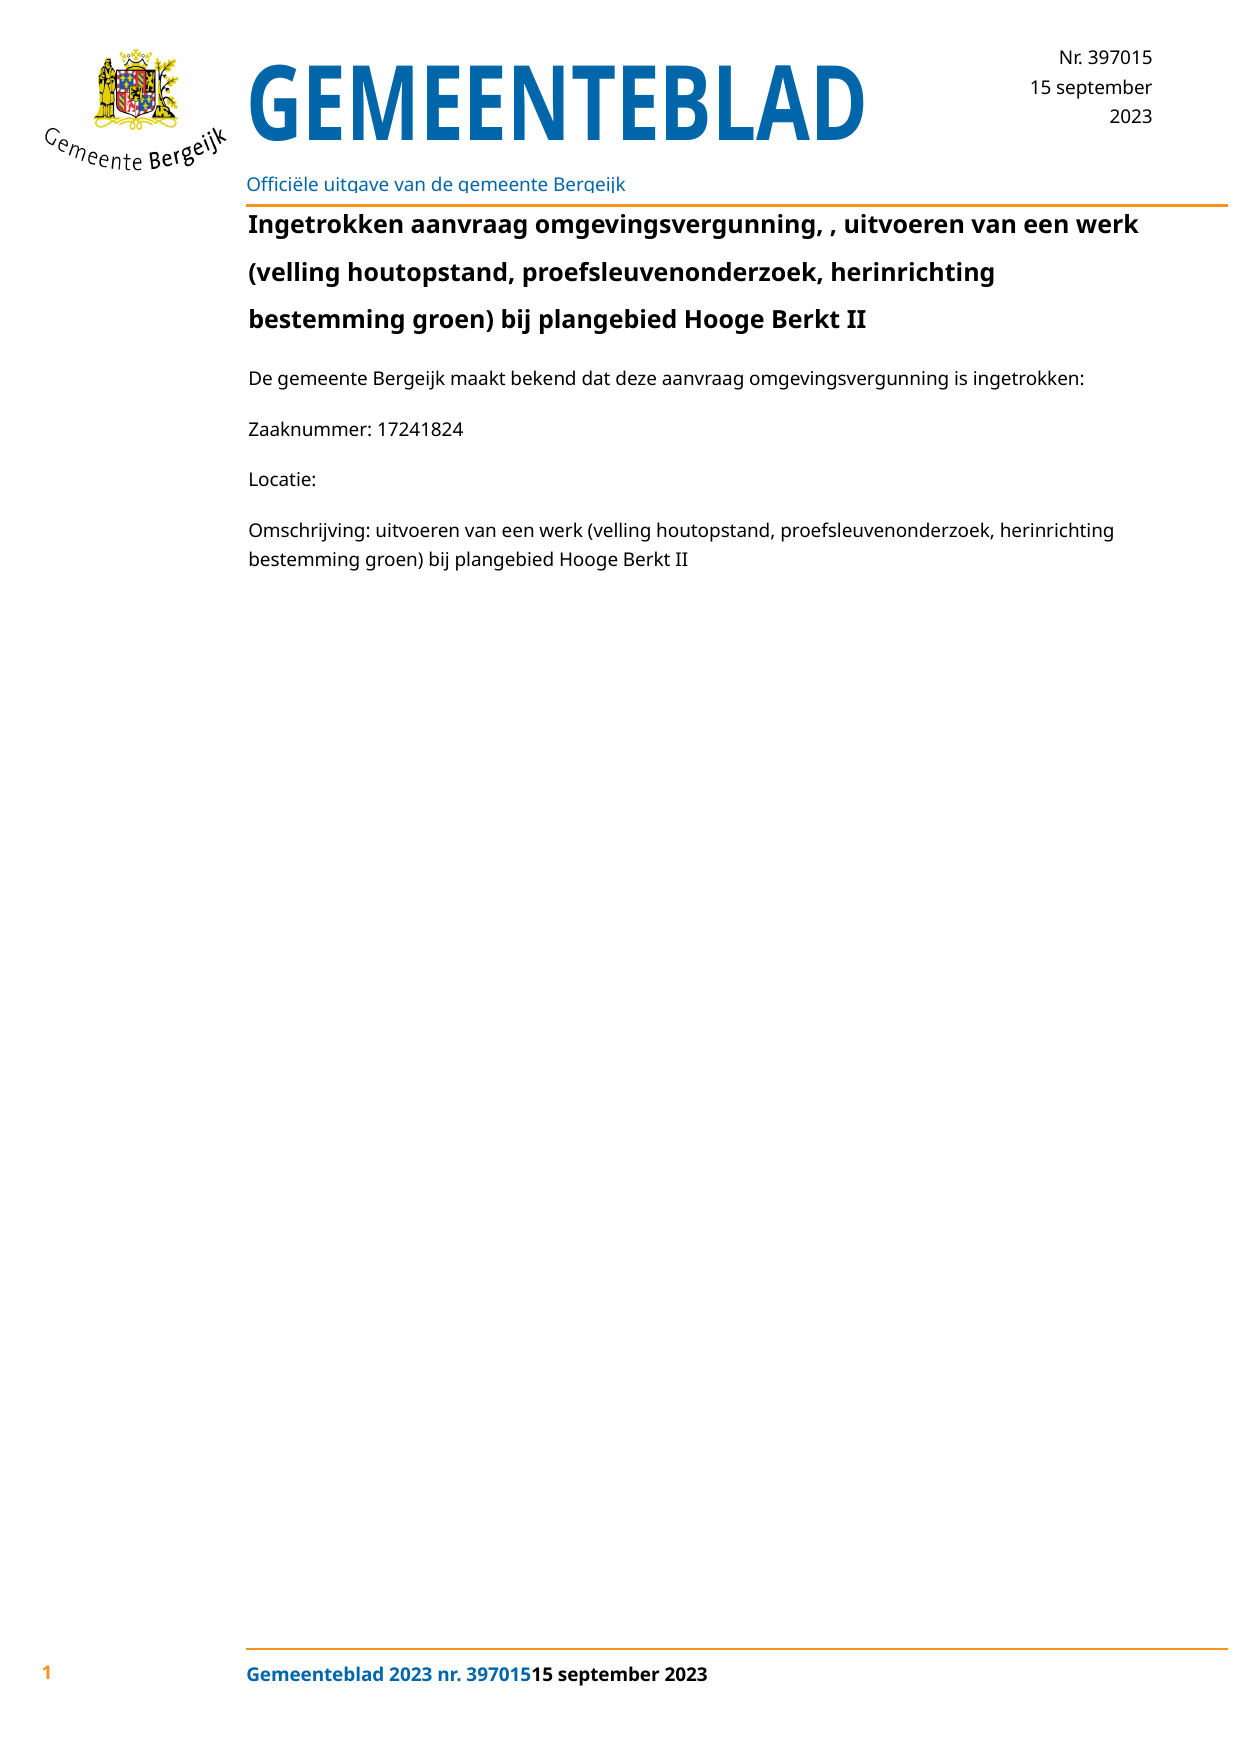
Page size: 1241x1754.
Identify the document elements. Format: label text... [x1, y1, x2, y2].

text Zaaknummer: 17241824 [248, 416, 1152, 442]
picture [41, 47, 231, 172]
text Locatie: [248, 466, 1152, 492]
text Ingetrokken aanvraag omgevingsvergunning, , uitvoeren van een werk (velling houtopstand, proefsleuvenonderzoek, herinrichting bestemming groen) bij plangebied Hooge Berkt II [248, 207, 1152, 336]
text De gemeente Bergeijk maakt bekend dat deze aanvraag omgevingsvergunning is ingetrokken: [248, 366, 1152, 391]
text Omschrijving: uitvoeren van een werk (velling houtopstand, proefsleuvenonderzoek, herinrichting bestemming groen) bij plangebied Hooge Berkt II [248, 517, 1152, 572]
